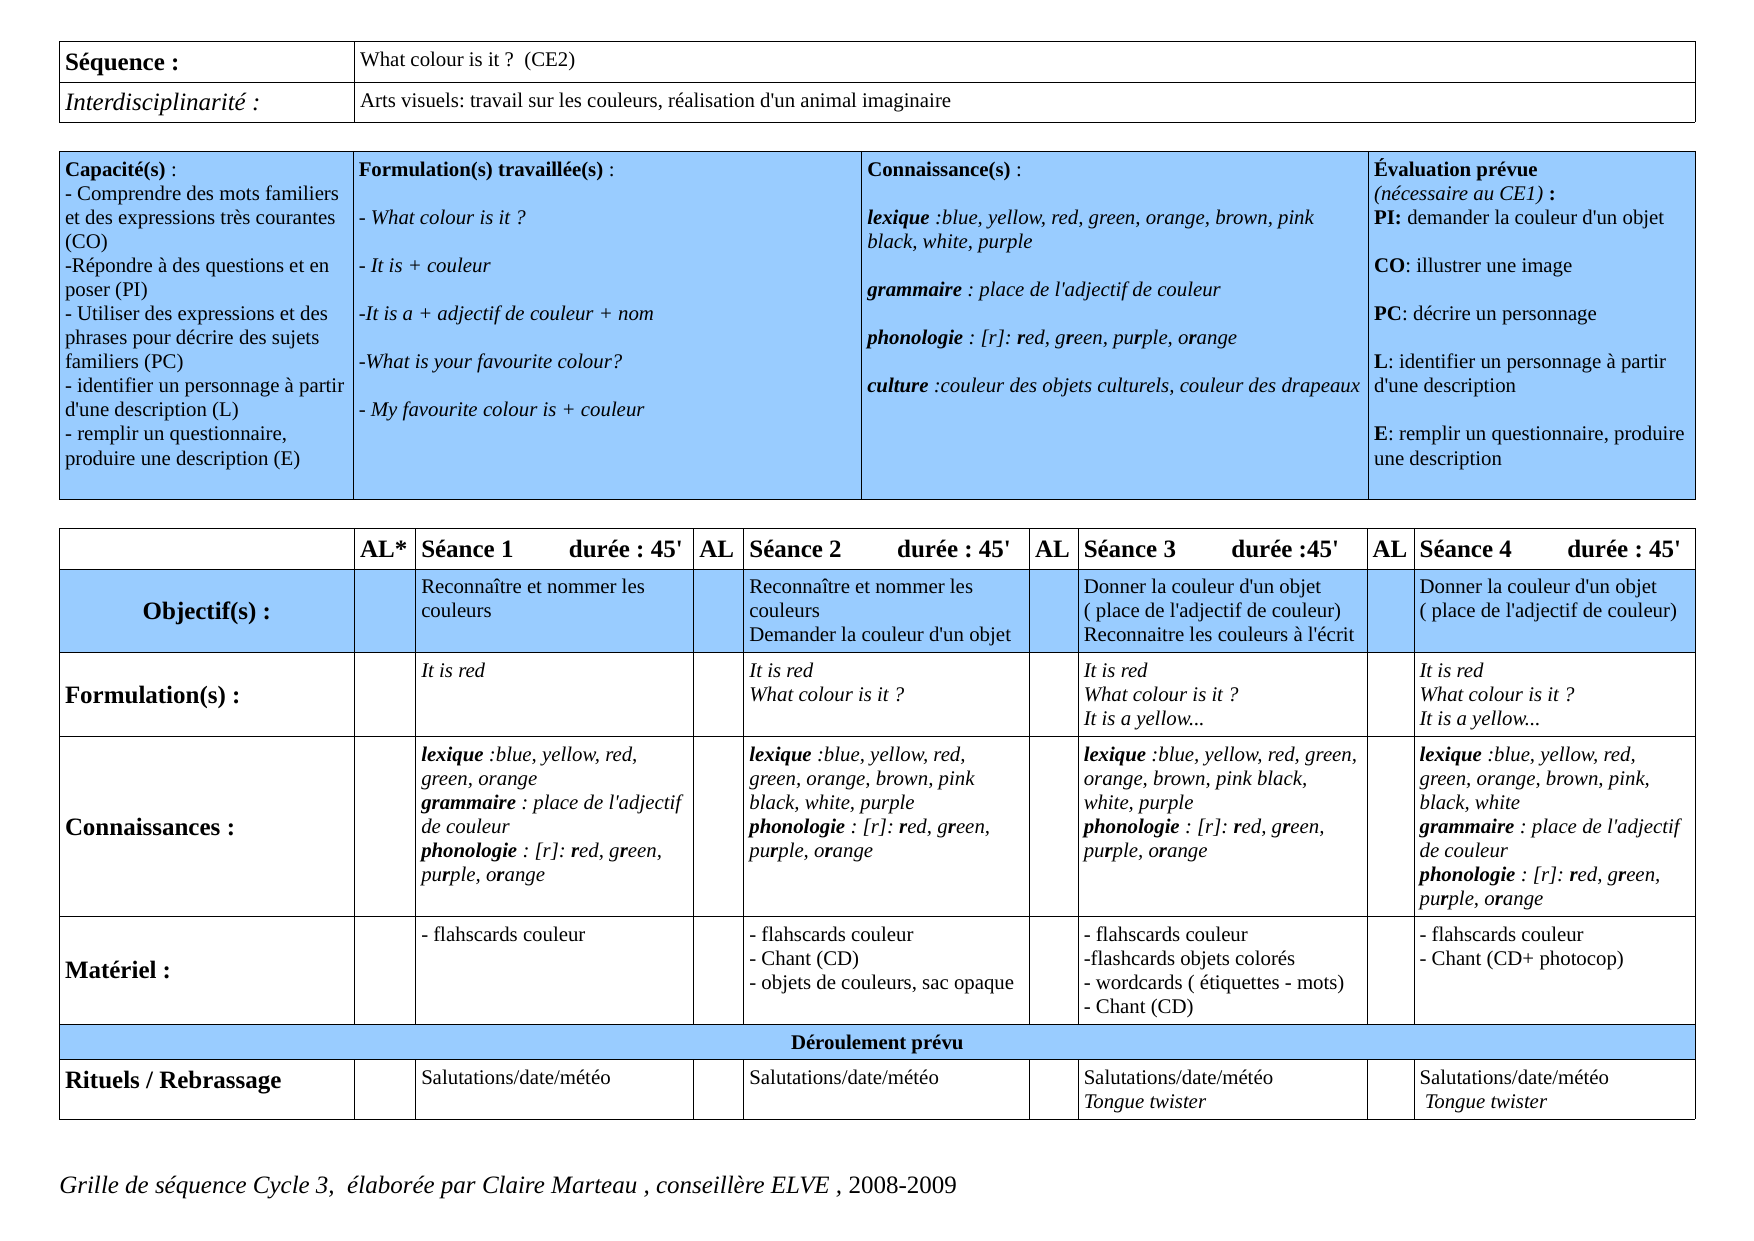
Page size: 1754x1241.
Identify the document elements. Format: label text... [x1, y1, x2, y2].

table_header Capacité(s) : - Comprendre des mots familiers et des expressions très courantes (CO) -Répondre à des questions et en poser (PI) - Utiliser des expressions et des phrases pour décrire des sujets familiers (PC) - identifier un personnage à partir d'une description (L) - remplir un questionnaire, produire une description (E) [60, 152, 353, 499]
table_cell [1368, 653, 1414, 736]
table_cell Reconnaître et nommer les couleurs Demander la couleur d'un objet [744, 570, 1029, 652]
table_cell It is red What colour is it ? It is a yellow... [1079, 653, 1367, 736]
table_header AL* [355, 529, 415, 568]
table_header Séance 2 durée : 45' [744, 529, 1029, 568]
table_cell - flahscards couleur - Chant (CD+ photocop) [1415, 917, 1695, 1024]
table_header AL [694, 529, 743, 568]
table_cell Matériel : [60, 917, 354, 1024]
table_cell [1368, 917, 1414, 1024]
table_header Séquence : [60, 42, 354, 82]
table_header What colour is it ? (CE2) [355, 42, 1695, 82]
table_header Séance 1 durée : 45' [416, 529, 693, 568]
table_cell [694, 1060, 743, 1119]
table_cell [355, 737, 415, 916]
table_header Séance 4 durée : 45' [1415, 529, 1695, 568]
table_cell [355, 570, 415, 652]
table_cell [1030, 737, 1078, 916]
table_cell Salutations/date/météo Tongue twister [1079, 1060, 1367, 1119]
table_cell Arts visuels: travail sur les couleurs, réalisation d'un animal imaginaire [355, 83, 1695, 122]
table_cell Donner la couleur d'un objet ( place de l'adjectif de couleur) [1415, 570, 1695, 652]
table_cell lexique :blue, yellow, red, green, orange, brown, pink black, white, purple phonologie : [r]: red, green, purple, orange [1079, 737, 1367, 916]
table_cell It is red What colour is it ? [744, 653, 1029, 736]
table_cell Déroulement prévu [60, 1025, 1695, 1059]
table_cell Connaissances : [60, 737, 354, 916]
table_header [60, 529, 354, 568]
table_cell Salutations/date/météo Tongue twister [1415, 1060, 1695, 1119]
table_cell [694, 653, 743, 736]
table_cell lexique :blue, yellow, red, green, orange, brown, pink, black, white grammaire : place de l'adjectif de couleur phonologie : [r]: red, green, purple, orange [1415, 737, 1695, 916]
table_cell [1368, 570, 1414, 652]
table_header Évaluation prévue (nécessaire au CE1) : PI: demander la couleur d'un objet CO: illustrer une image PC: décrire un personnage L: identifier un personnage à partir d'une description E: remplir un questionnaire, produire une description [1369, 152, 1695, 499]
table_cell [1030, 570, 1078, 652]
table_cell [1030, 917, 1078, 1024]
table_cell Interdisciplinarité : [60, 83, 354, 122]
table_header Formulation(s) travaillée(s) : - What colour is it ? - It is + couleur -It is a + adjectif de couleur + nom -What is your favourite colour? - My favourite colour is + couleur [354, 152, 861, 499]
table_cell It is red [416, 653, 693, 736]
table_header Séance 3 durée :45' [1079, 529, 1367, 568]
table_cell lexique :blue, yellow, red, green, orange, brown, pink black, white, purple phonologie : [r]: red, green, purple, orange [744, 737, 1029, 916]
table_cell Formulation(s) : [60, 653, 354, 736]
table_cell [694, 570, 743, 652]
table_cell [694, 737, 743, 916]
table_cell Salutations/date/météo [744, 1060, 1029, 1119]
table_cell [1368, 1060, 1414, 1119]
table_cell Donner la couleur d'un objet ( place de l'adjectif de couleur) Reconnaitre les couleurs à l'écrit [1079, 570, 1367, 652]
table_header AL [1030, 529, 1078, 568]
table_cell [355, 1060, 415, 1119]
table_cell Objectif(s) : [60, 570, 354, 652]
table_cell - flahscards couleur -flashcards objets colorés - wordcards ( étiquettes - mots) - Chant (CD) [1079, 917, 1367, 1024]
table_cell [1368, 737, 1414, 916]
table_cell [694, 917, 743, 1024]
table_cell - flahscards couleur [416, 917, 693, 1024]
table_header Connaissance(s) : lexique :blue, yellow, red, green, orange, brown, pink black, white, purple grammaire : place de l'adjectif de couleur phonologie : [r]: red, green, purple, orange culture :couleur des objets culturels, couleur des drapeaux [862, 152, 1368, 499]
table_cell Rituels / Rebrassage [60, 1060, 354, 1119]
table_cell It is red What colour is it ? It is a yellow... [1415, 653, 1695, 736]
table_cell [355, 917, 415, 1024]
table_cell - flahscards couleur - Chant (CD) - objets de couleurs, sac opaque [744, 917, 1029, 1024]
table_cell [355, 653, 415, 736]
table_cell [1030, 653, 1078, 736]
table_cell Reconnaître et nommer les couleurs [416, 570, 693, 652]
table_cell Salutations/date/météo [416, 1060, 693, 1119]
table_header AL [1368, 529, 1414, 568]
table_cell [1030, 1060, 1078, 1119]
table_cell lexique :blue, yellow, red, green, orange grammaire : place de l'adjectif de couleur phonologie : [r]: red, green, purple, orange [416, 737, 693, 916]
